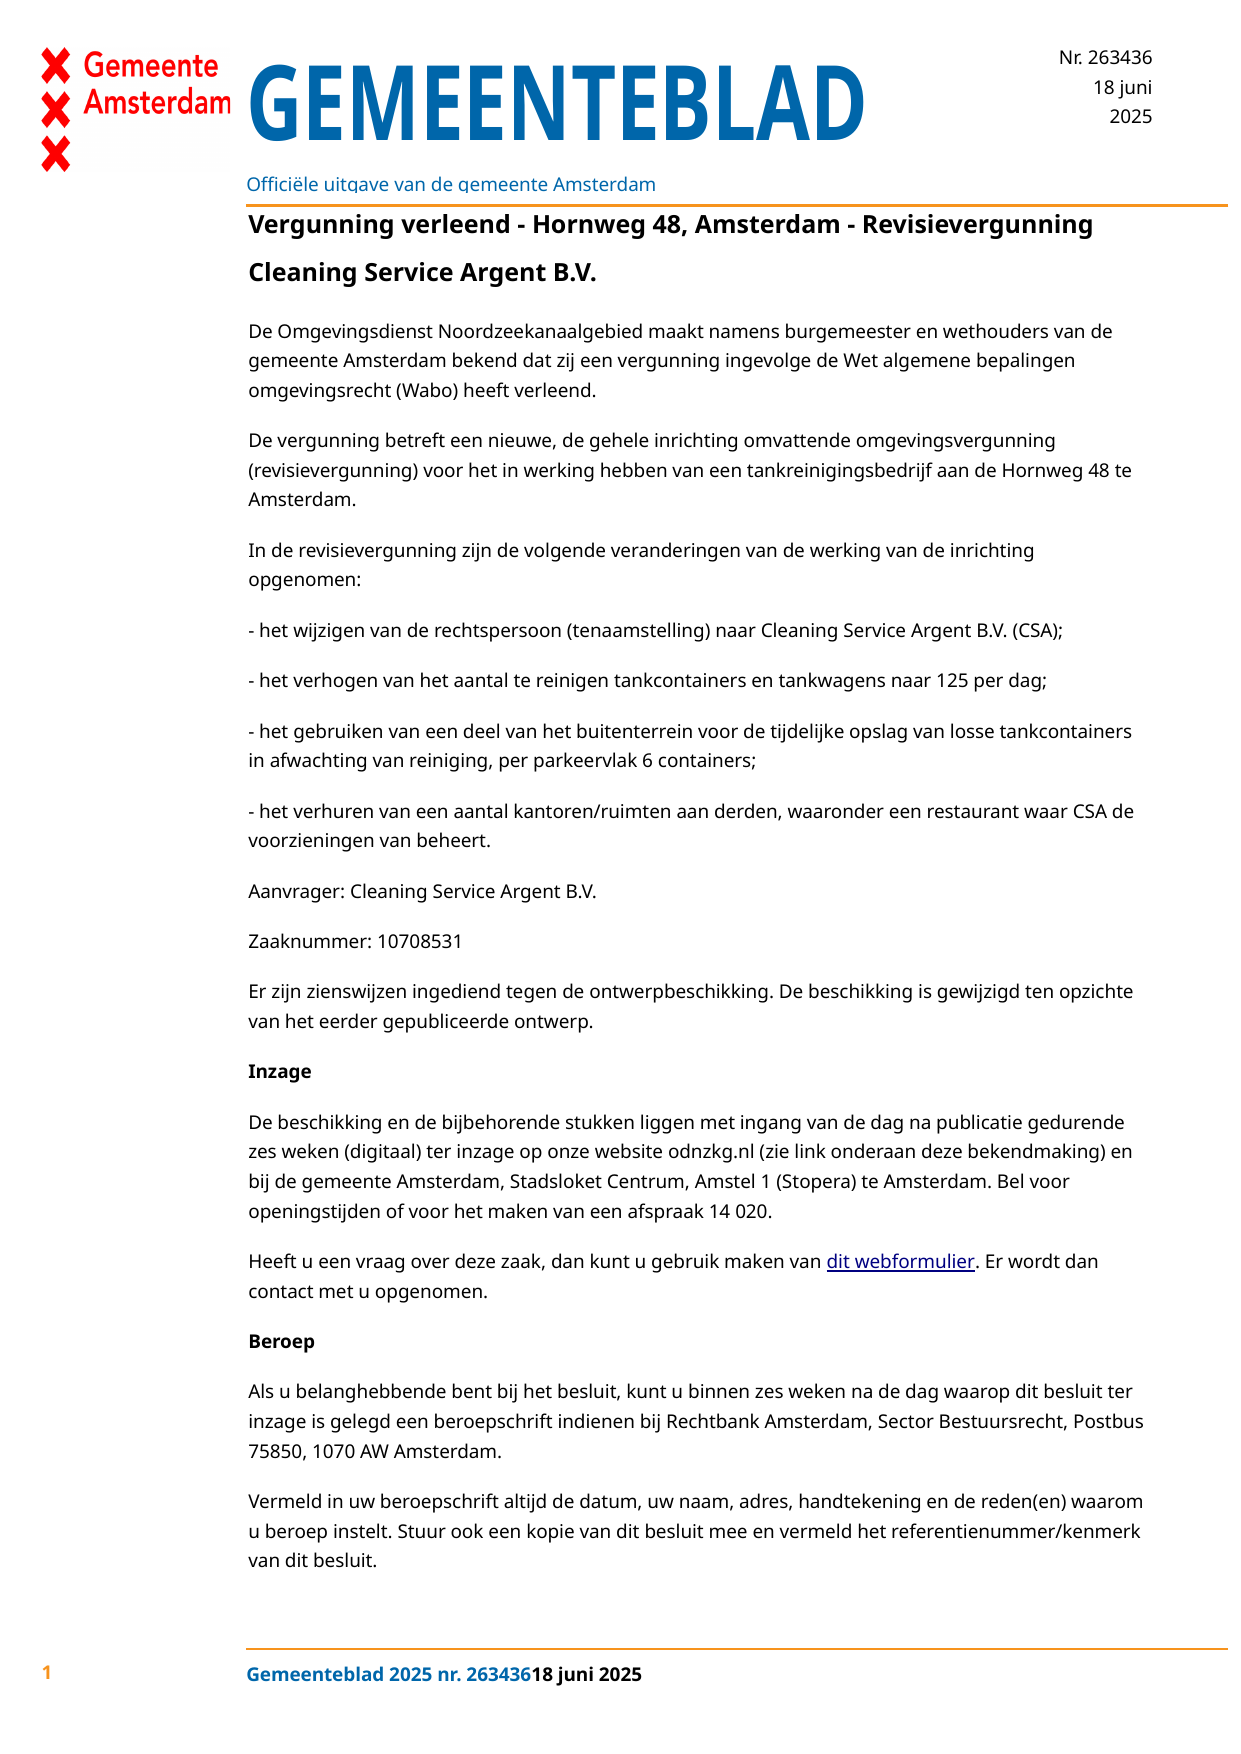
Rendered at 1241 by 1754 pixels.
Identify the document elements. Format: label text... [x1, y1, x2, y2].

text - het gebruiken van een deel van het buitenterrein voor de tijdelijke opslag van losse tankcontainers in afwachting van reiniging, per parkeervlak 6 containers; [248, 718, 1152, 773]
text Vermeld in uw beroepschrift altijd de datum, uw naam, adres, handtekening en de reden(en) waarom u beroep instelt. Stuur ook een kopie van dit besluit mee en vermeld het referentienummer/kenmerk van dit besluit. [248, 1488, 1152, 1573]
text Aanvrager: Cleaning Service Argent B.V. [248, 878, 1152, 904]
text - het verhogen van het aantal te reinigen tankcontainers en tankwagens naar 125 per dag; [248, 667, 1152, 693]
text In de revisievergunning zijn de volgende veranderingen van de werking van de inrichting opgenomen: [248, 537, 1152, 592]
text - het wijzigen van de rechtspersoon (tenaamstelling) naar Cleaning Service Argent B.V. (CSA); [248, 617, 1152, 643]
text Vergunning verleend - Hornweg 48, Amsterdam - Revisievergunning Cleaning Service Argent B.V. [248, 207, 1152, 288]
text Heeft u een vraag over deze zaak, dan kunt u gebruik maken van dit webformulier. Er wordt dan contact met u opgenomen. [248, 1248, 1152, 1304]
text De Omgevingsdienst Noordzeekanaalgebied maakt namens burgemeester en wethouders van de gemeente Amsterdam bekend dat zij een vergunning ingevolge de Wet algemene bepalingen omgevingsrecht (Wabo) heeft verleend. [248, 318, 1152, 403]
text De beschikking en de bijbehorende stukken liggen met ingang van de dag na publicatie gedurende zes weken (digitaal) ter inzage op onze website odnzkg.nl (zie link onderaan deze bekendmaking) en bij de gemeente Amsterdam, Stadsloket Centrum, Amstel 1 (Stopera) te Amsterdam. Bel voor openingstijden of voor het maken van een afspraak 14 020. [248, 1109, 1152, 1224]
text Als u belanghebbende bent bij het besluit, kunt u binnen zes weken na de dag waarop dit besluit ter inzage is gelegd een beroepschrift indienen bij Rechtbank Amsterdam, Sector Bestuursrecht, Postbus 75850, 1070 AW Amsterdam. [248, 1379, 1152, 1464]
text De vergunning betreft een nieuwe, de gehele inrichting omvattende omgevingsvergunning (revisievergunning) voor het in werking hebben van een tankreinigingsbedrijf aan de Hornweg 48 te Amsterdam. [248, 427, 1152, 512]
text Beroep [248, 1328, 1152, 1354]
text - het verhuren van een aantal kantoren/ruimten aan derden, waaronder een restaurant waar CSA de voorzieningen van beheert. [248, 798, 1152, 853]
picture [41, 47, 231, 172]
text Er zijn zienswijzen ingediend tegen de ontwerpbeschikking. De beschikking is gewijzigd ten opzichte van het eerder gepubliceerde ontwerp. [248, 979, 1152, 1034]
text Zaaknummer: 10708531 [248, 928, 1152, 954]
text Inzage [248, 1059, 1152, 1084]
